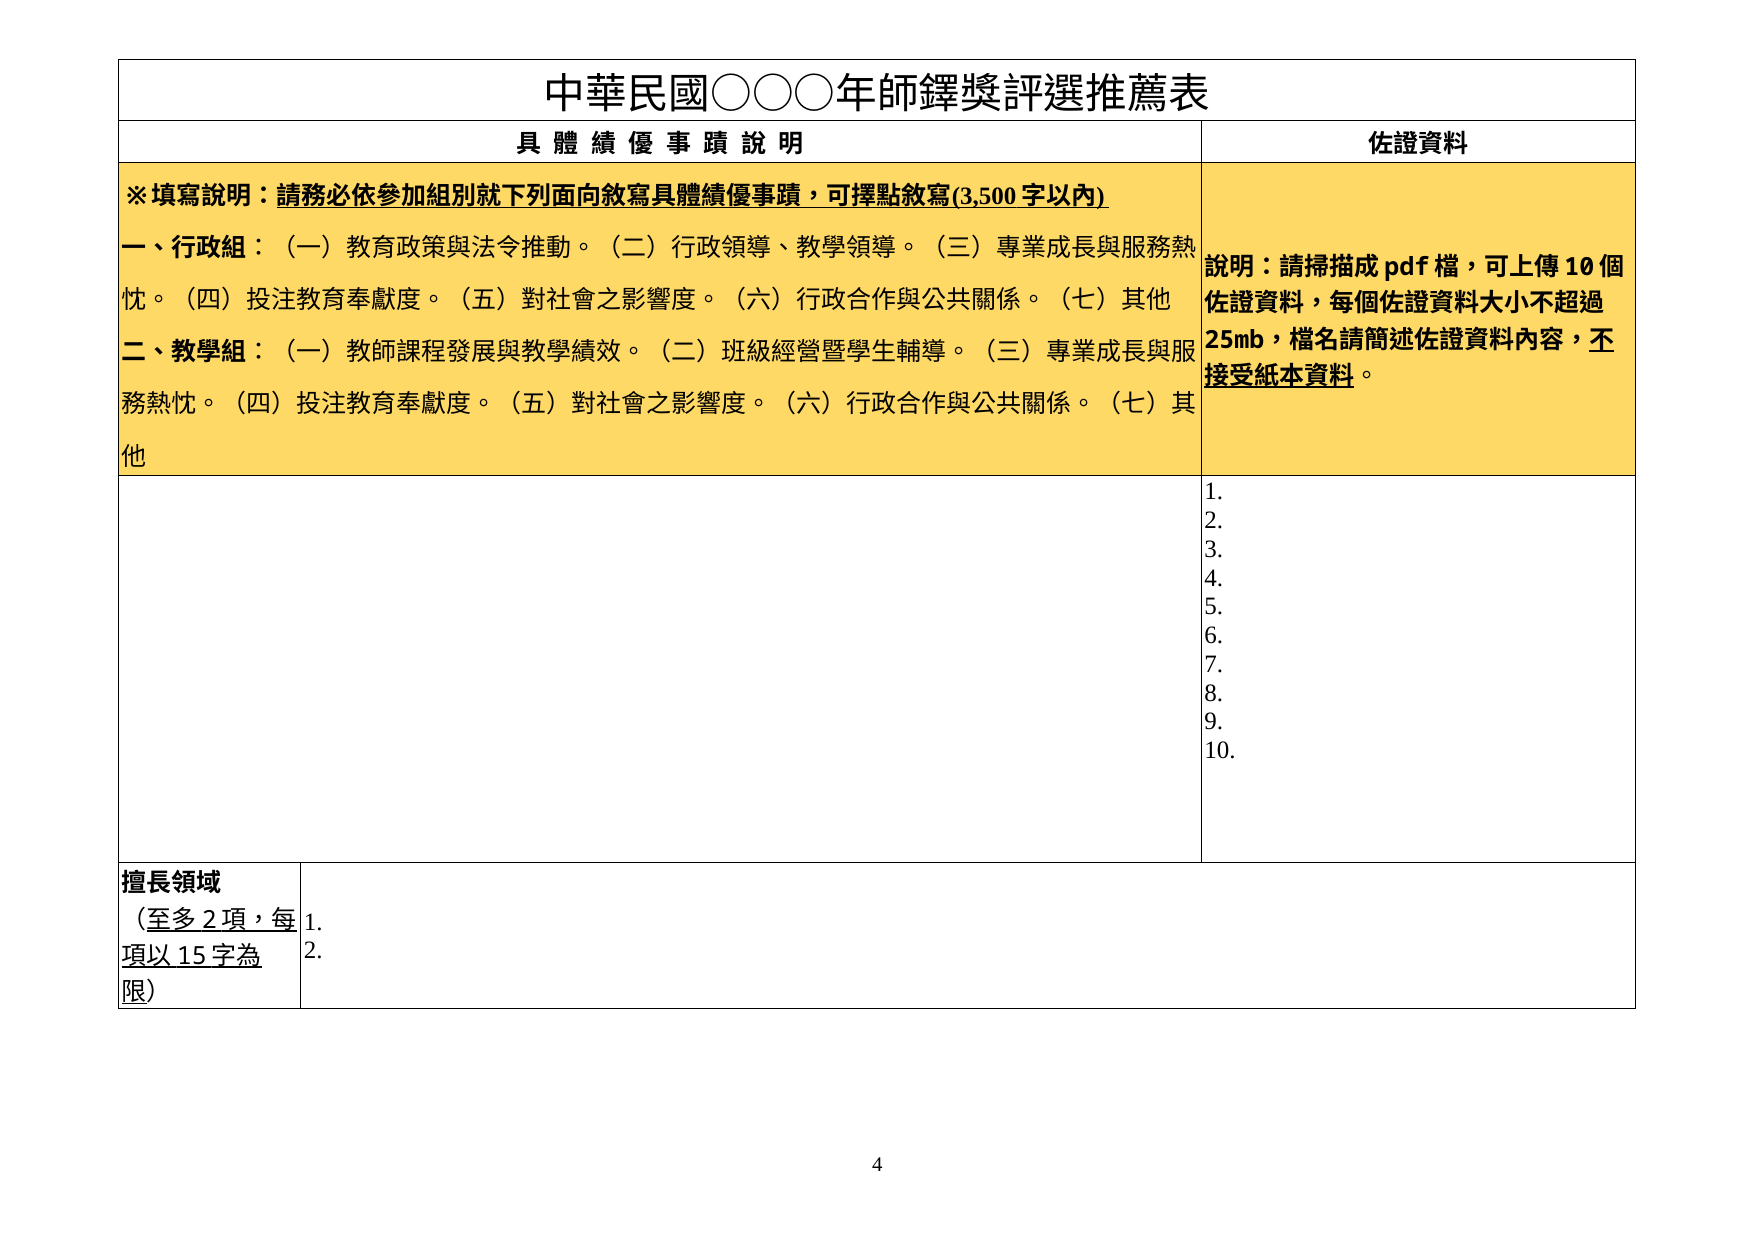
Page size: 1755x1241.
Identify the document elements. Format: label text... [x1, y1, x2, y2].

table_cell 說明：請掃描成pdf檔，可上傳10個佐證資料，每個佐證資料大小不超過25mb，檔名請簡述佐證資料內容，不接受紙本資料。 [1202, 163, 1635, 475]
table_cell 佐證資料 [1202, 121, 1635, 162]
table_cell 1. 2. 3. 4. 5. 6. 7. 8. 9. 10. [1202, 476, 1635, 862]
table_header 中華民國○○○年師鐸獎評選推薦表 [119, 60, 1635, 120]
table_cell [119, 476, 1201, 862]
table_cell ※填寫說明：請務必依參加組別就下列面向敘寫具體績優事蹟，可擇點敘寫(3,500字以內) 一、行政組：（一）教育政策與法令推動。（二）行政領導、教學領導。（三）專業成長與服務熱忱。（四）投注教育奉獻度。（五）對社會之影響度。（六）行政合作與公共關係。（七）其他 二、教學組：（一）教師課程發展與教學績效。（二）班級經營暨學生輔導。（三）專業成長與服務熱忱。（四）投注教育奉獻度。（五）對社會之影響度。（六）行政合作與公共關係。（七）其他 [119, 163, 1201, 475]
table_cell 具 體 績 優 事 蹟 說 明 [119, 121, 1201, 162]
table_cell 1. 2. [301, 863, 1635, 1008]
table_cell 擅長領域 （至多2項，每項以15字為限） [119, 863, 300, 1008]
